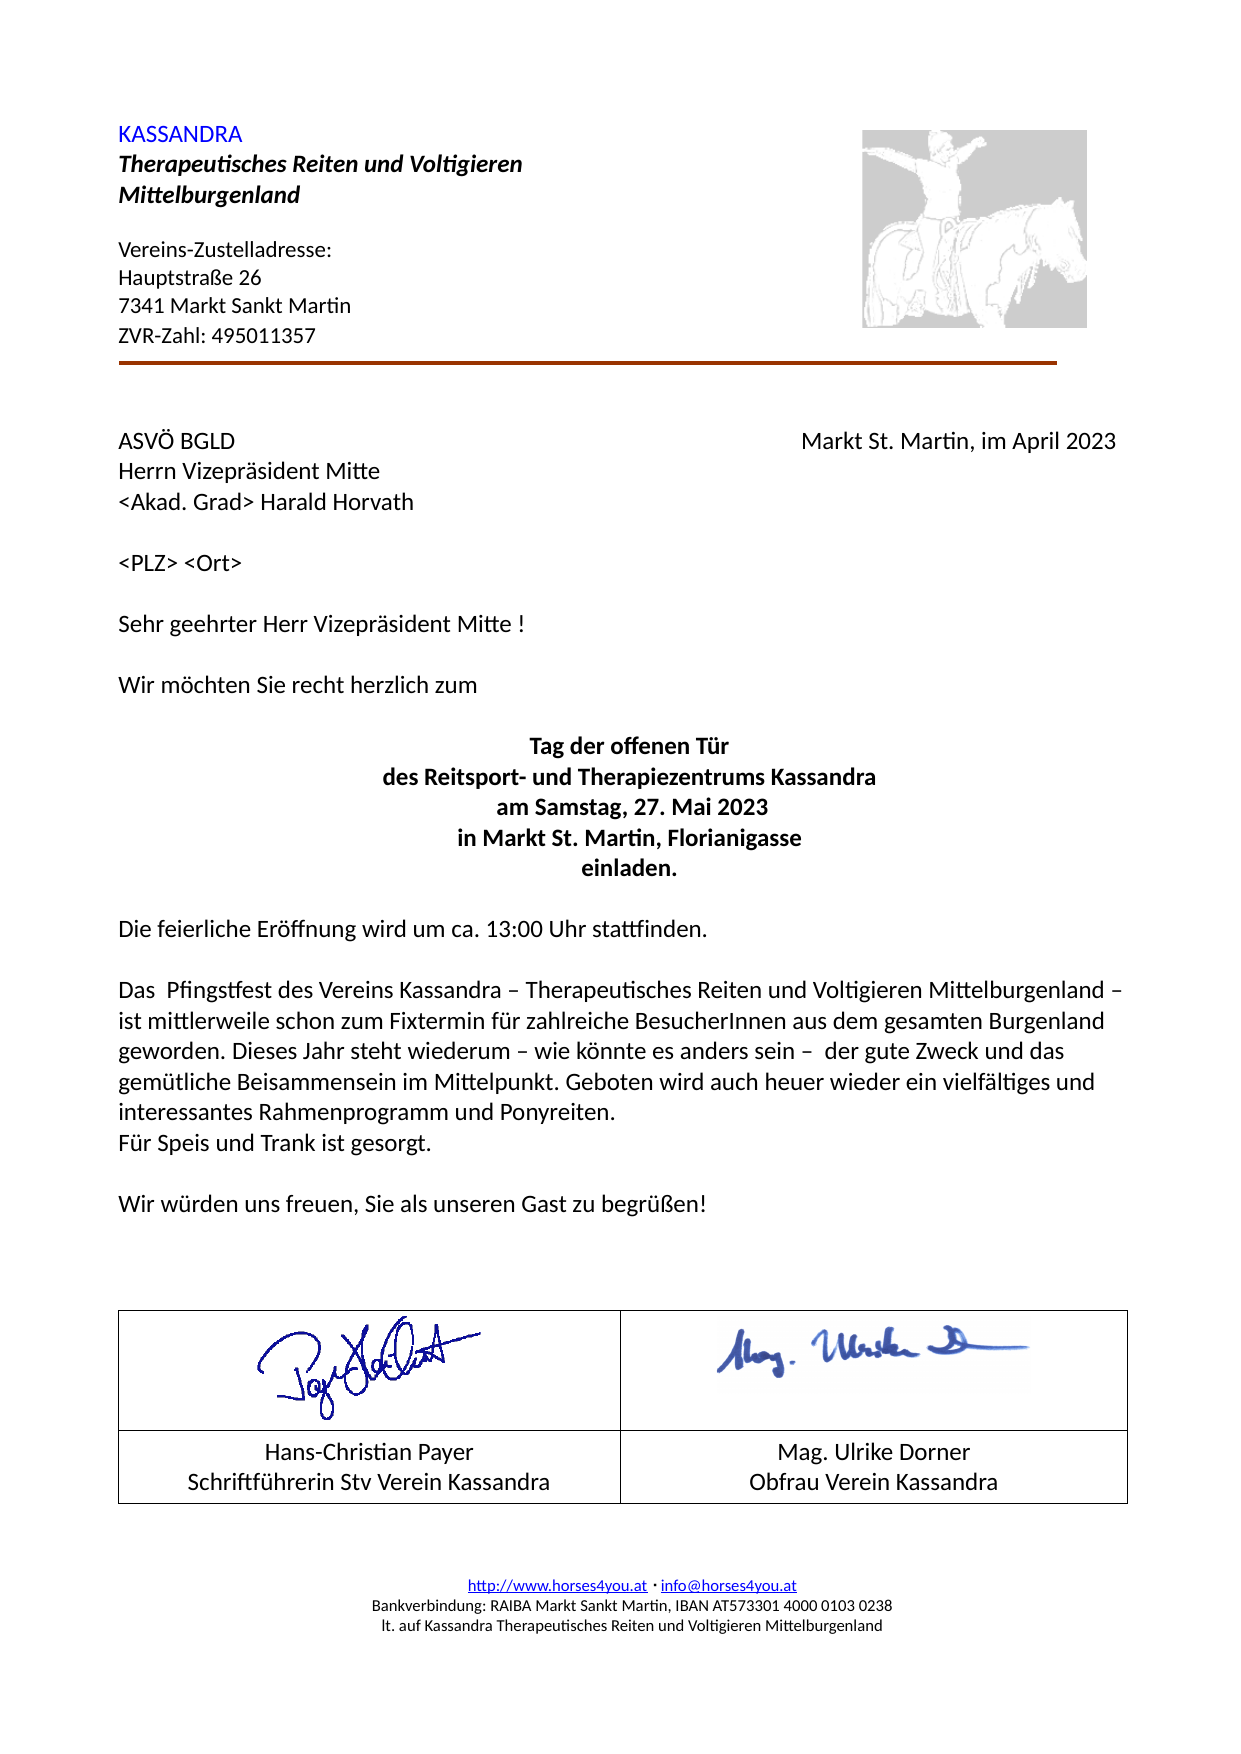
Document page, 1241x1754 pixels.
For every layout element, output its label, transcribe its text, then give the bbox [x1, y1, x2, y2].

table_header [621, 1311, 1127, 1393]
text Für Speis und Trank ist gesorgt. [118, 1127, 1146, 1157]
text in Markt St. Martin, Florianigasse [118, 822, 1146, 852]
text Die feierliche Eröffnung wird um ca. 13:00 Uhr stattfinden. [118, 913, 1146, 944]
picture [862, 130, 1087, 328]
text Tag der offenen Tür [118, 730, 1146, 761]
text ASVÖ BGLD Markt St. Martin, im April 2023 [118, 425, 1146, 456]
text Das Pfingstfest des Vereins Kassandra – Therapeutisches Reiten und Voltigieren Mittelburgenland – ist mittlerweile schon zum Fixtermin für zahlreiche BesucherInnen aus dem gesamten Burgenland geworden. Dieses Jahr steht wiederum – wie könnte es anders sein – der gute Zweck und das gemütliche Beisammensein im Mittelpunkt. Geboten wird auch heuer wieder ein vielfältiges und interessantes Rahmenprogramm und Ponyreiten. [118, 974, 1146, 1127]
text des Reitsport- und Therapiezentrums Kassandra [118, 761, 1146, 791]
text <Akad. Grad> Harald Horvath [118, 486, 1146, 517]
table_header [621, 1394, 1127, 1430]
text Wir möchten Sie recht herzlich zum [118, 669, 1146, 700]
text am Samstag, 27. Mai 2023 [118, 791, 1146, 822]
text einladen. [118, 852, 1146, 883]
picture [257, 1316, 481, 1420]
table_cell Mag. Ulrike Dorner Obfrau Verein Kassandra [621, 1431, 1127, 1502]
picture [716, 1316, 1031, 1394]
text Sehr geehrter Herr Vizepräsident Mitte ! [118, 608, 1146, 639]
text <PLZ> <Ort> [118, 547, 1146, 578]
text Wir würden uns freuen, Sie als unseren Gast zu begrüßen! [118, 1188, 1146, 1218]
table_cell Hans-Christian Payer Schriftführerin Stv Verein Kassandra [119, 1431, 620, 1502]
table_header [119, 1311, 620, 1430]
text Herrn Vizepräsident Mitte [118, 456, 1146, 486]
